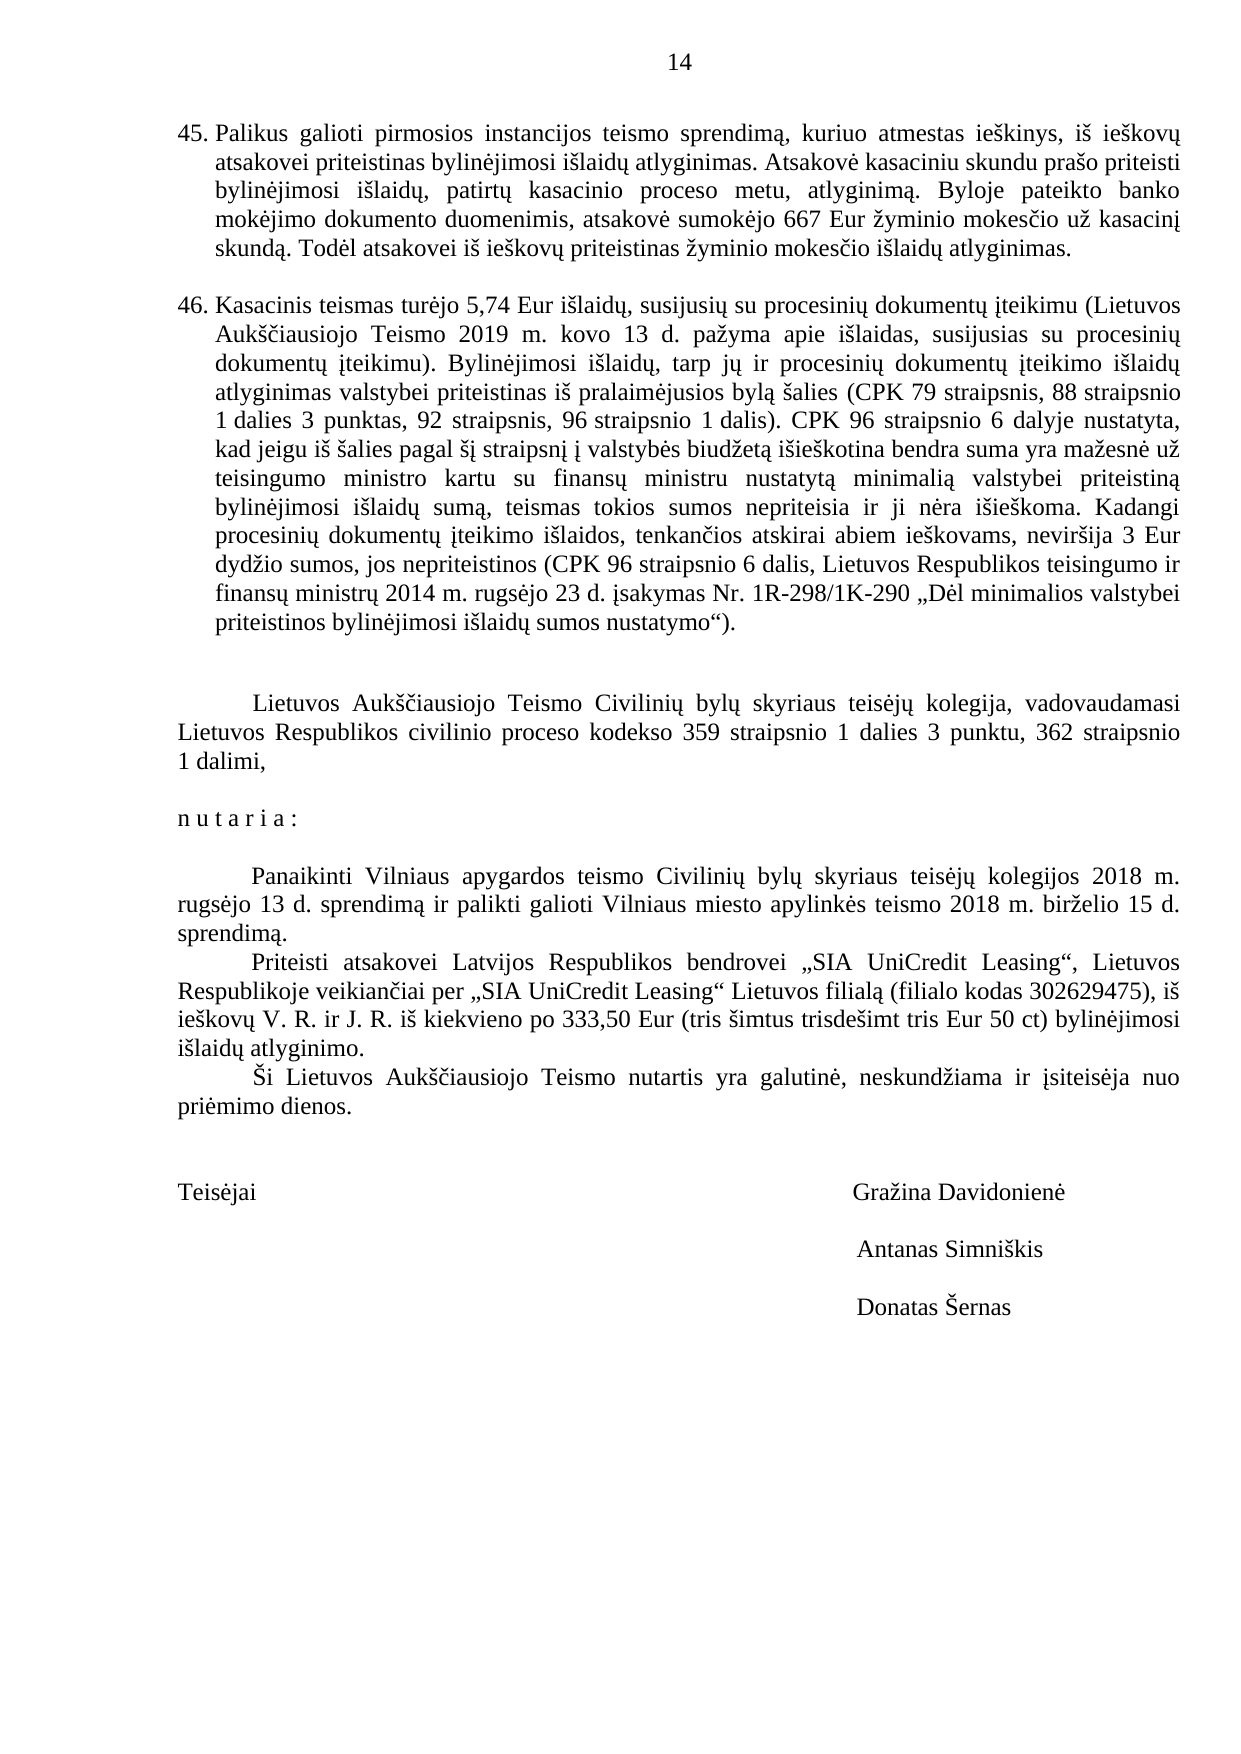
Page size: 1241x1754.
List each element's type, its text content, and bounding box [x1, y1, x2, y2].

text n u t a r i a : [177, 803, 1181, 832]
text Donatas Šernas [177, 1292, 1181, 1321]
text Lietuvos Aukščiausiojo Teismo Civilinių bylų skyriaus teisėjų kolegija, vadovaudamasi Lietuvos Respublikos civilinio proceso kodekso 359 straipsnio 1 dalies 3 punktu, 362 straipsnio 1 dalimi, [177, 688, 1181, 774]
text Teisėjai Gražina Davidonienė [177, 1177, 1181, 1206]
text Antanas Simniškis [177, 1234, 1181, 1263]
text 45. Palikus galioti pirmosios instancijos teismo sprendimą, kuriuo atmestas ieškinys, iš ieškovų atsakovei priteistinas bylinėjimosi išlaidų atlyginimas. Atsakovė kasaciniu skundu prašo priteisti bylinėjimosi išlaidų, patirtų kasacinio proceso metu, atlyginimą. Byloje pateikto banko mokėjimo dokumento duomenimis, atsakovė sumokėjo 667 Eur žyminio mokesčio už kasacinį skundą. Todėl atsakovei iš ieškovų priteistinas žyminio mokesčio išlaidų atlyginimas. [177, 118, 1181, 262]
text 46. Kasacinis teismas turėjo 5,74 Eur išlaidų, susijusių su procesinių dokumentų įteikimu (Lietuvos Aukščiausiojo Teismo 2019 m. kovo 13 d. pažyma apie išlaidas, susijusias su procesinių dokumentų įteikimu). Bylinėjimosi išlaidų, tarp jų ir procesinių dokumentų įteikimo išlaidų atlyginimas valstybei priteistinas iš pralaimėjusios bylą šalies (CPK 79 straipsnis, 88 straipsnio 1 dalies 3 punktas, 92 straipsnis, 96 straipsnio 1 dalis). CPK 96 straipsnio 6 dalyje nustatyta, kad jeigu iš šalies pagal šį straipsnį į valstybės biudžetą išieškotina bendra suma yra mažesnė už teisingumo ministro kartu su finansų ministru nustatytą minimalią valstybei priteistiną bylinėjimosi išlaidų sumą, teismas tokios sumos nepriteisia ir ji nėra išieškoma. Kadangi procesinių dokumentų įteikimo išlaidos, tenkančios atskirai abiem ieškovams, neviršija 3 Eur dydžio sumos, jos nepriteistinos (CPK 96 straipsnio 6 dalis, Lietuvos Respublikos teisingumo ir finansų ministrų 2014 m. rugsėjo 23 d. įsakymas Nr. 1R-298/1K-290 „Dėl minimalios valstybei priteistinos bylinėjimosi išlaidų sumos nustatymo“). [177, 291, 1181, 636]
text Ši Lietuvos Aukščiausiojo Teismo nutartis yra galutinė, neskundžiama ir įsiteisėja nuo priėmimo dienos. [177, 1062, 1181, 1119]
text Panaikinti Vilniaus apygardos teismo Civilinių bylų skyriaus teisėjų kolegijos 2018 m. rugsėjo 13 d. sprendimą ir palikti galioti Vilniaus miesto apylinkės teismo 2018 m. birželio 15 d. sprendimą. [177, 861, 1181, 947]
text Priteisti atsakovei Latvijos Respublikos bendrovei „SIA UniCredit Leasing“, Lietuvos Respublikoje veikiančiai per „SIA UniCredit Leasing“ Lietuvos filialą (filialo kodas 302629475), iš ieškovų V. R. ir J. R. iš kiekvieno po 333,50 Eur (tris šimtus trisdešimt tris Eur 50 ct) bylinėjimosi išlaidų atlyginimo. [177, 947, 1181, 1062]
